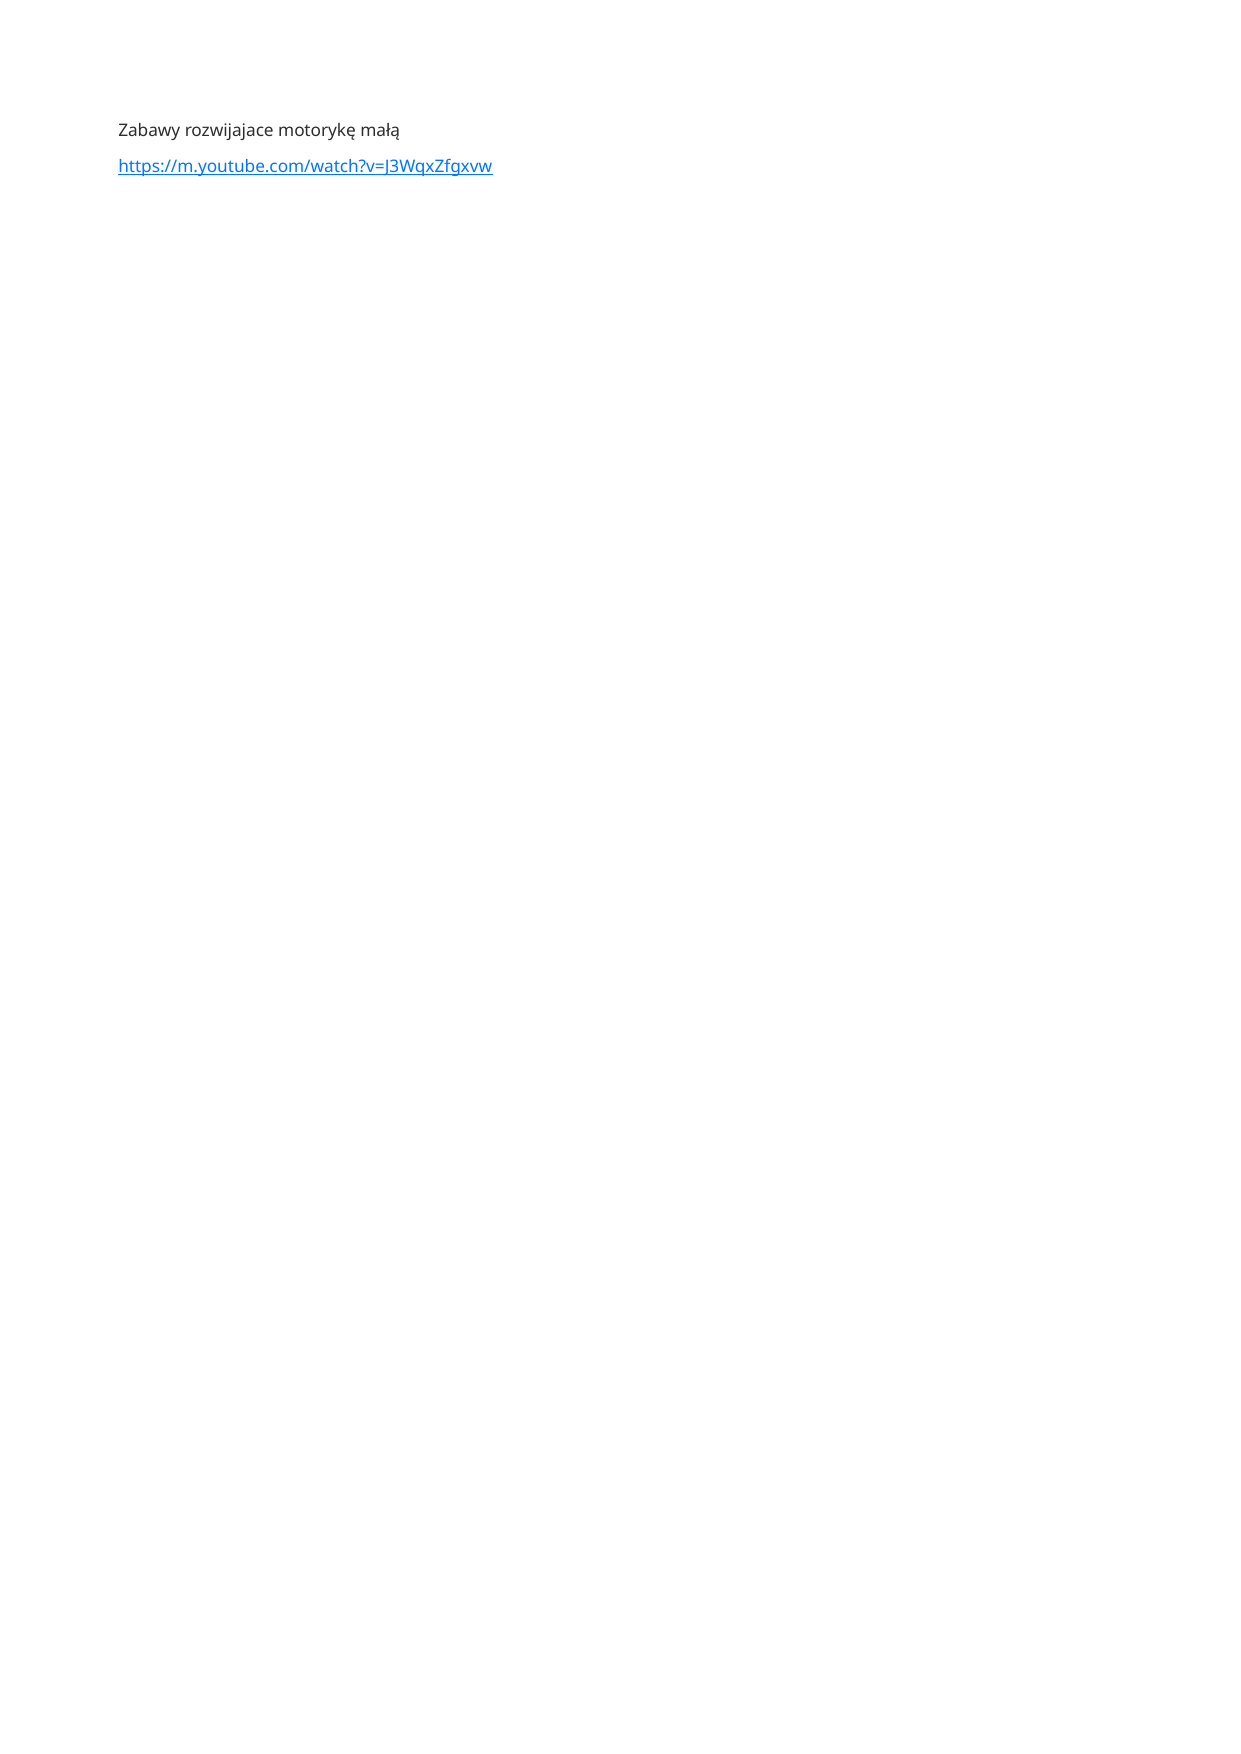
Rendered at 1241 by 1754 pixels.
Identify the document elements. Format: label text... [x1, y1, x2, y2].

text https://m.youtube.com/watch?v=J3WqxZfgxvw [118, 154, 1122, 177]
text Zabawy rozwijajace motorykę małą [118, 118, 1122, 142]
